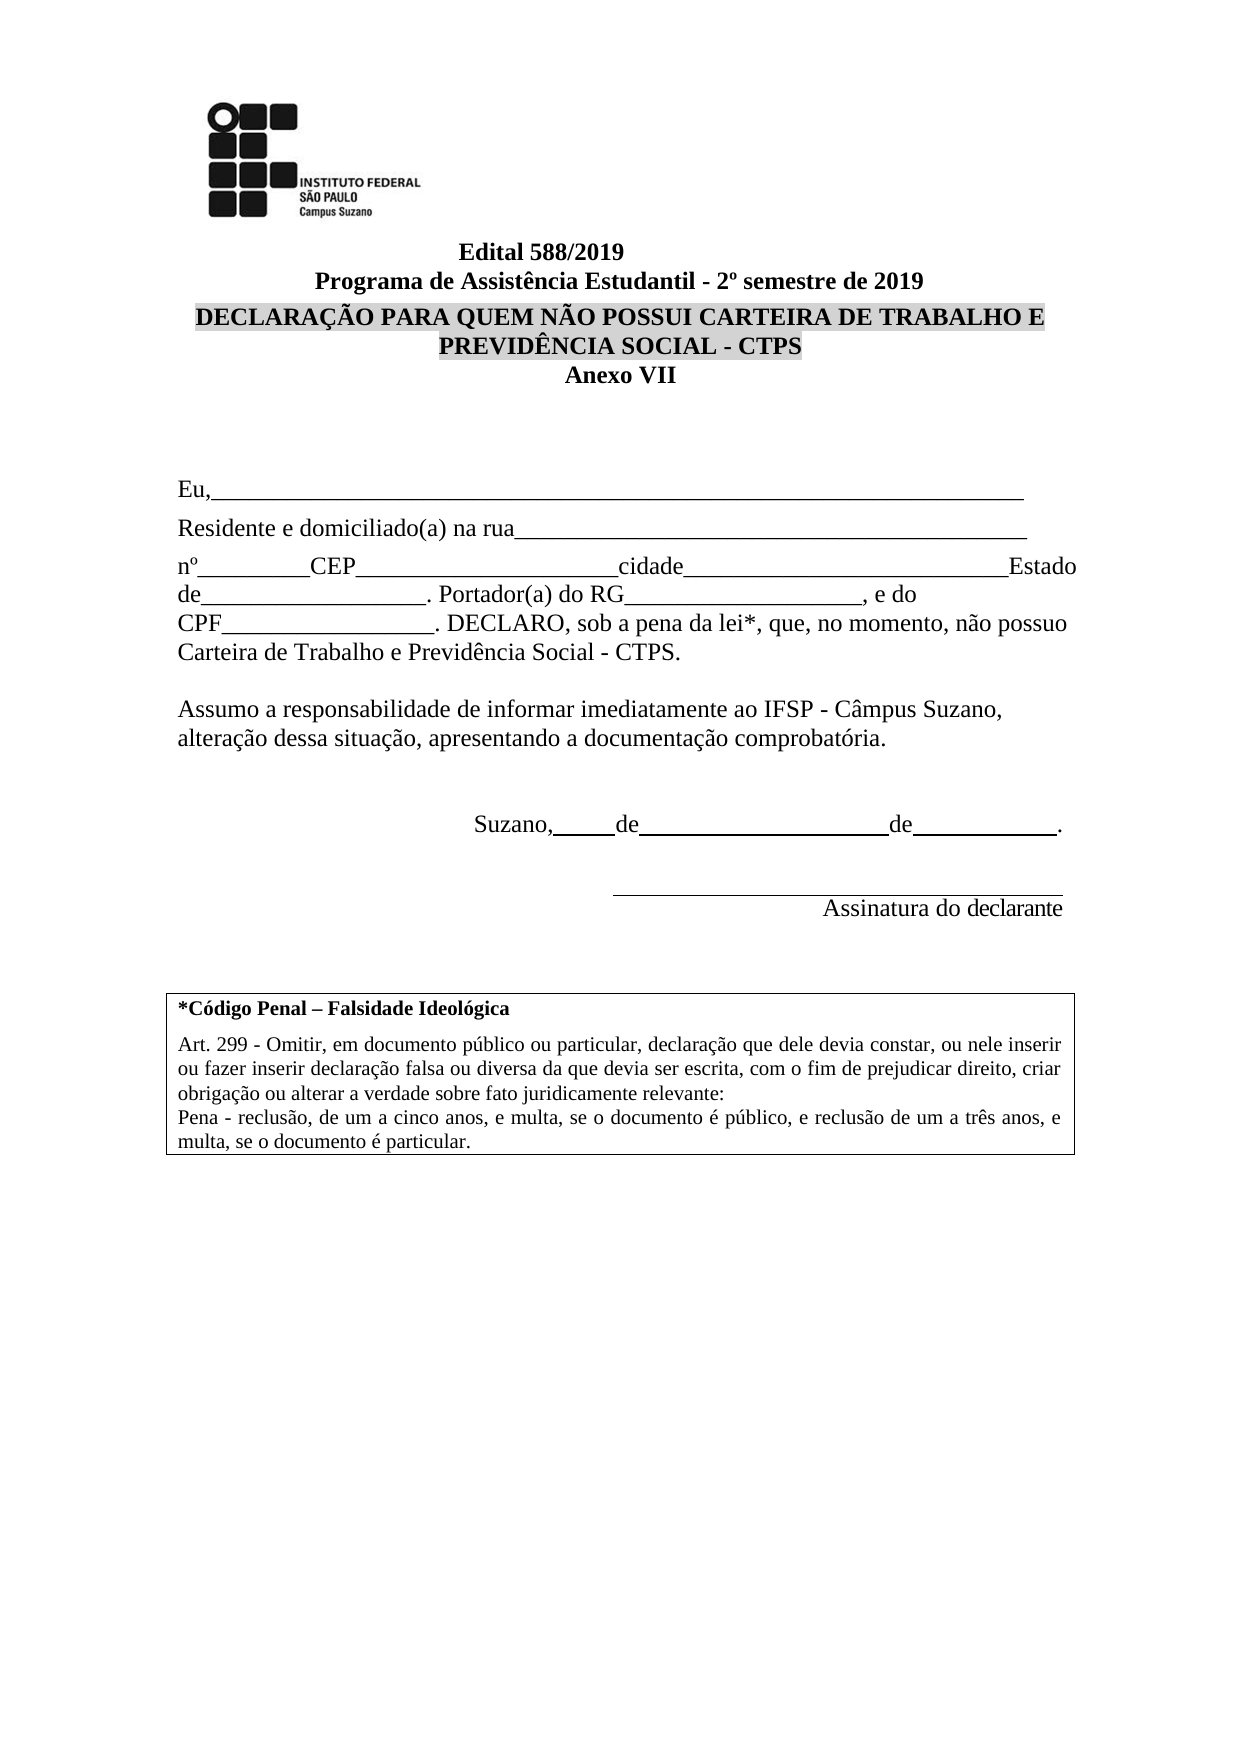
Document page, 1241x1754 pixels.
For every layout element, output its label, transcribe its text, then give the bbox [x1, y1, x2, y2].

picture [200, 95, 424, 225]
text Art. 299 - Omitir, em documento público ou particular, declaração que dele devia constar, ou nele inserir ou fazer inserir declaração falsa ou diversa da que devia ser escrita, com o fim de prejudicar direito, criar obrigação ou alterar a verdade sobre fato juridicamente relevante: [178, 1032, 1063, 1104]
subtitle Edital 588/2019 [458, 237, 1086, 266]
text Pena - reclusão, de um a cinco anos, e multa, se o documento é público, e reclusão de um a três anos, e multa, se o documento é particular. [178, 1104, 1063, 1153]
text *Código Penal – Falsidade Ideológica [178, 996, 1074, 1020]
text Assinatura do declarante [154, 891, 1064, 922]
text Suzano, de de . [473, 809, 1086, 838]
text Anexo VII [195, 360, 1046, 389]
text Residente e domiciliado(a) na rua_________________________________________ [177, 513, 1086, 541]
subtitle Eu,_________________________________________________________________ [177, 474, 1086, 503]
text Programa de Assistência Estudantil - 2º semestre de 2019 [314, 266, 1086, 295]
text nº_________CEP_____________________cidade__________________________Estadode__________________. Portador(a) do RG___________________, e do CPF_________________. DECLARO, sob a pena da lei*, que, no momento, não possuo Carteira de Trabalho e Previdência Social - CTPS. [177, 551, 1086, 666]
text DECLARAÇÃO PARA QUEM NÃO POSSUI CARTEIRA DE TRABALHO E PREVIDÊNCIA SOCIAL - CTPS [195, 302, 1046, 360]
text Assumo a responsabilidade de informar imediatamente ao IFSP - Câmpus Suzano, alteração dessa situação, apresentando a documentação comprobatória. [177, 694, 1086, 752]
